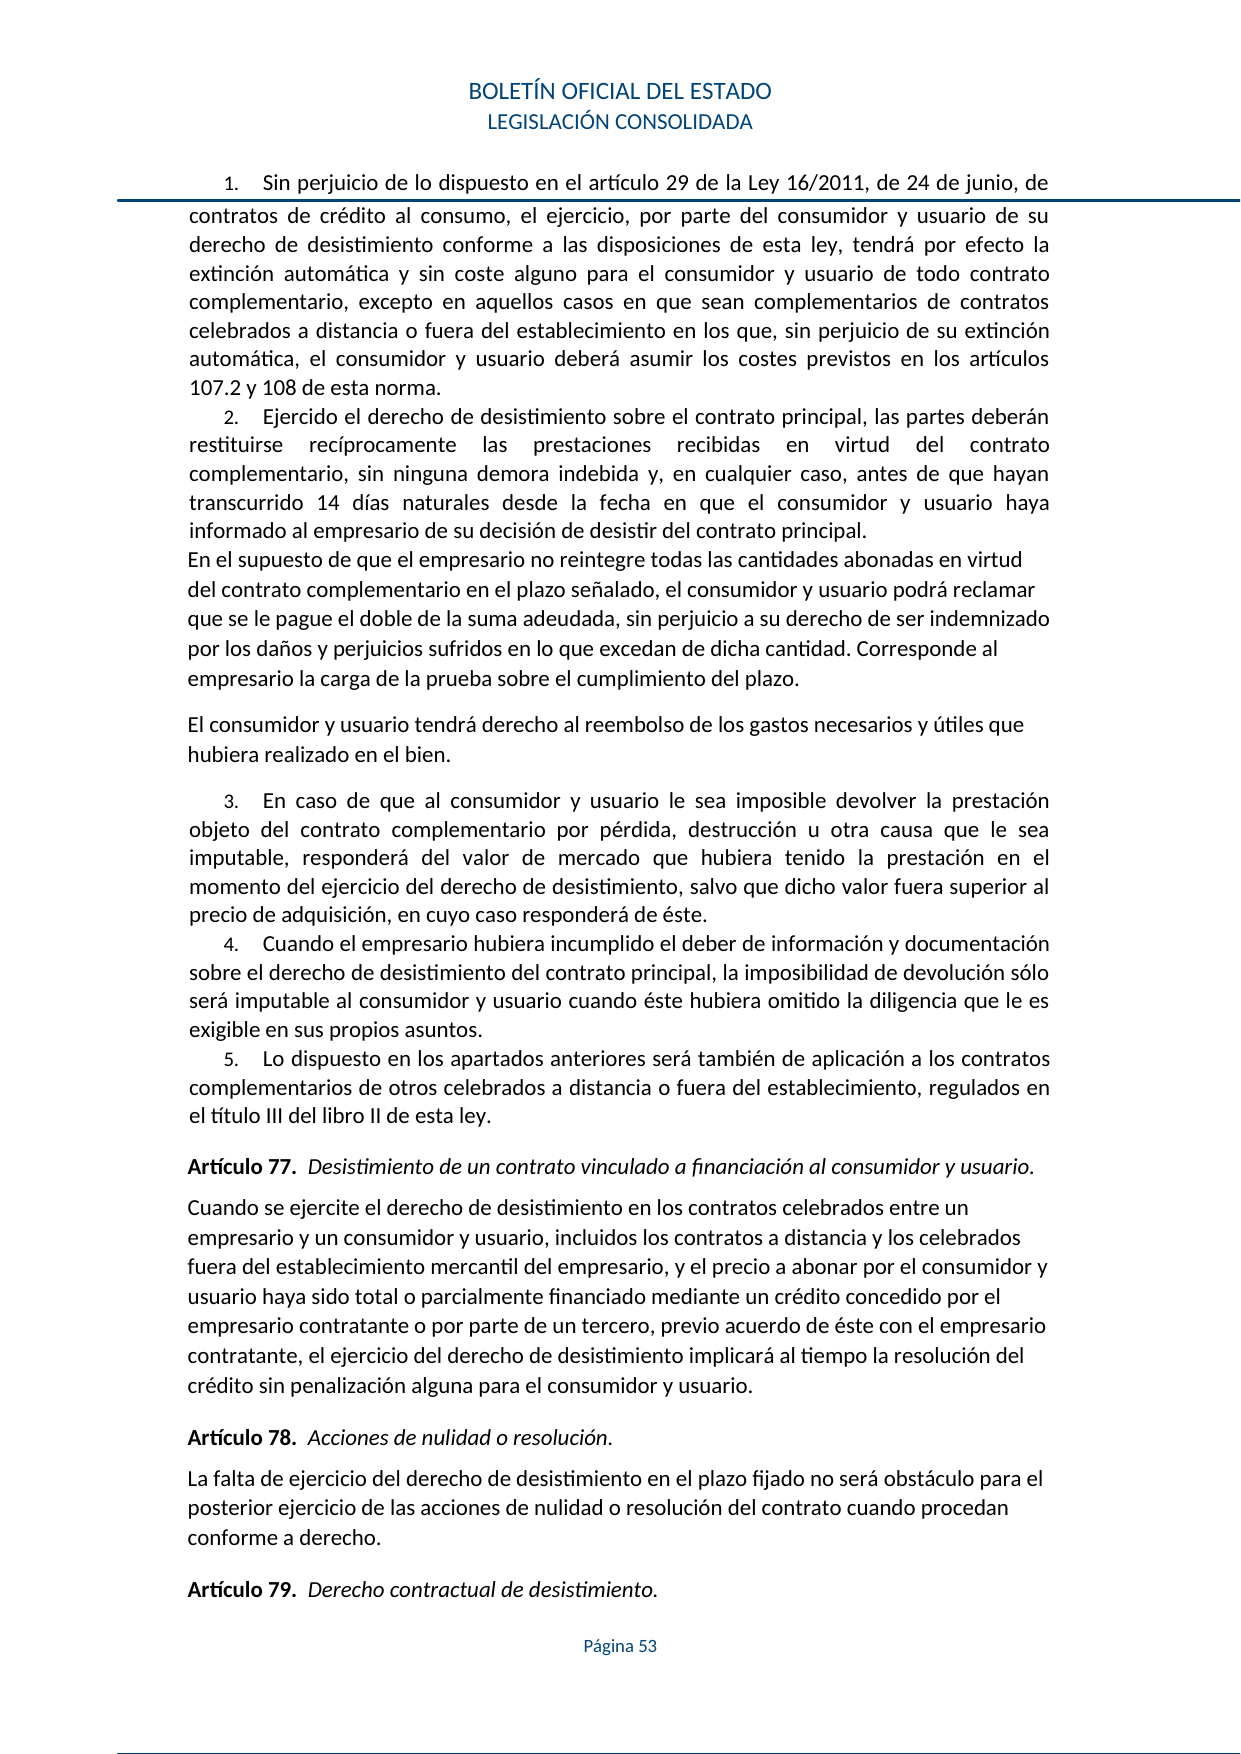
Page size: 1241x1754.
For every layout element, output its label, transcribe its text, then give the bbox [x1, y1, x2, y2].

list Sin perjuicio de lo dispuesto en el artículo 29 de la Ley 16/2011, de 24 de junio, de contratos de crédito al consumo, el ejercicio, por parte del consumidor y usuario de su derecho de desistimiento conforme a las disposiciones de esta ley, tendrá por efecto la extinción automática y sin coste alguno para el consumidor y usuario de todo contrato complementario, excepto en aquellos casos en que sean complementarios de contratos celebrados a distancia o fuera del establecimiento en los que, sin perjuicio de su extinción automática, el consumidor y usuario deberá asumir los costes previstos en los artículos 107.2 y 108 de esta norma. [189, 168, 1051, 199]
list Lo dispuesto en los apartados anteriores será también de aplicación a los contratos complementarios de otros celebrados a distancia o fuera del establecimiento, regulados en el título III del libro II de esta ley. [189, 1044, 1051, 1129]
list En caso de que al consumidor y usuario le sea imposible devolver la prestación objeto del contrato complementario por pérdida, destrucción u otra causa que le sea imputable, responderá del valor de mercado que hubiera tenido la prestación en el momento del ejercicio del derecho de desistimiento, salvo que dicho valor fuera superior al precio de adquisición, en cuyo caso responderá de éste. [189, 786, 1051, 928]
list Ejercido el derecho de desistimiento sobre el contrato principal, las partes deberán restituirse recíprocamente las prestaciones recibidas en virtud del contrato complementario, sin ninguna demora indebida y, en cualquier caso, antes de que hayan transcurrido 14 días naturales desde la fecha en que el consumidor y usuario haya informado al empresario de su decisión de desistir del contrato principal. [189, 402, 1051, 544]
text Artículo 77. Desistimiento de un contrato vinculado a financiación al consumidor y usuario. [187, 1152, 1051, 1181]
text Artículo 79. Derecho contractual de desistimiento. [187, 1575, 1051, 1603]
text Cuando se ejercite el derecho de desistimiento en los contratos celebrados entre un empresario y un consumidor y usuario, incluidos los contratos a distancia y los celebrados fuera del establecimiento mercantil del empresario, y el precio a abonar por el consumidor y usuario haya sido total o parcialmente financiado mediante un crédito concedido por el empresario contratante o por parte de un tercero, previo acuerdo de éste con el empresario contratante, el ejercicio del derecho de desistimiento implicará al tiempo la resolución del crédito sin penalización alguna para el consumidor y usuario. [187, 1193, 1051, 1399]
text El consumidor y usuario tendrá derecho al reembolso de los gastos necesarios y útiles que hubiera realizado en el bien. [187, 710, 1051, 768]
text En el supuesto de que el empresario no reintegre todas las cantidades abonadas en virtud del contrato complementario en el plazo señalado, el consumidor y usuario podrá reclamar que se le pague el doble de la suma adeudada, sin perjuicio a su derecho de ser indemnizado por los daños y perjuicios sufridos en lo que excedan de dicha cantidad. Corresponde al empresario la carga de la prueba sobre el cumplimiento del plazo. [187, 545, 1051, 692]
list Cuando el empresario hubiera incumplido el deber de información y documentación sobre el derecho de desistimiento del contrato principal, la imposibilidad de devolución sólo será imputable al consumidor y usuario cuando éste hubiera omitido la diligencia que le es exigible en sus propios asuntos. [189, 929, 1051, 1043]
list Sin perjuicio de lo dispuesto en el artículo 29 de la Ley 16/2011, de 24 de junio, de contratos de crédito al consumo, el ejercicio, por parte del consumidor y usuario de su derecho de desistimiento conforme a las disposiciones de esta ley, tendrá por efecto la extinción automática y sin coste alguno para el consumidor y usuario de todo contrato complementario, excepto en aquellos casos en que sean complementarios de contratos celebrados a distancia o fuera del establecimiento en los que, sin perjuicio de su extinción automática, el consumidor y usuario deberá asumir los costes previstos en los artículos 107.2 y 108 de esta norma. [189, 202, 1051, 401]
text La falta de ejercicio del derecho de desistimiento en el plazo fijado no será obstáculo para el posterior ejercicio de las acciones de nulidad o resolución del contrato cuando procedan conforme a derecho. [187, 1464, 1051, 1551]
text Artículo 78. Acciones de nulidad o resolución. [187, 1423, 1051, 1451]
